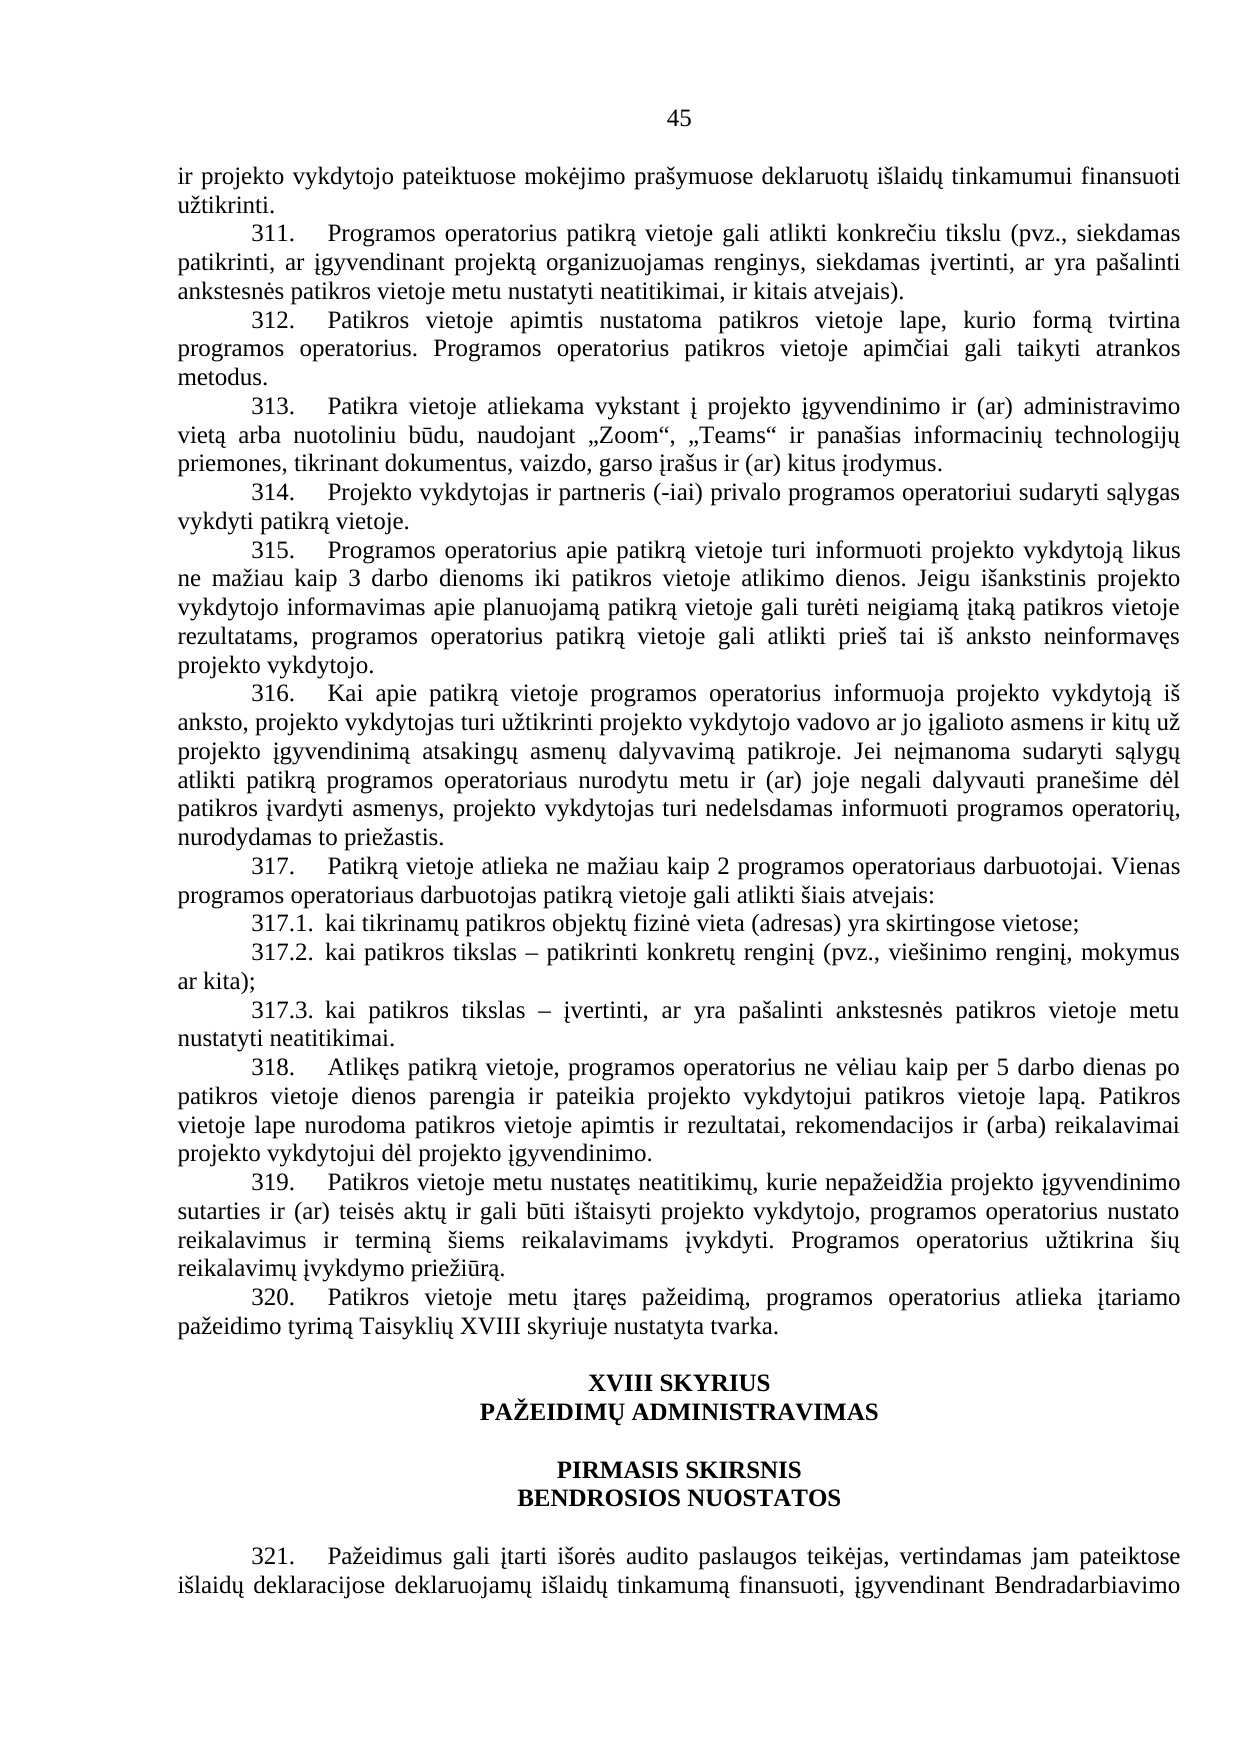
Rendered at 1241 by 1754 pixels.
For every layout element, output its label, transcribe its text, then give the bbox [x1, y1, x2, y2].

text 319. Patikros vietoje metu nustatęs neatitikimų, kurie nepažeidžia projekto įgyvendinimo sutarties ir (ar) teisės aktų ir gali būti ištaisyti projekto vykdytojo, programos operatorius nustato reikalavimus ir terminą šiems reikalavimams įvykdyti. Programos operatorius užtikrina šių reikalavimų įvykdymo priežiūrą. [177, 1167, 1181, 1282]
text 315. Programos operatorius apie patikrą vietoje turi informuoti projekto vykdytoją likus ne mažiau kaip 3 darbo dienoms iki patikros vietoje atlikimo dienos. Jeigu išankstinis projekto vykdytojo informavimas apie planuojamą patikrą vietoje gali turėti neigiamą įtaką patikros vietoje rezultatams, programos operatorius patikrą vietoje gali atlikti prieš tai iš anksto neinformavęs projekto vykdytojo. [177, 535, 1181, 678]
text 312. Patikros vietoje apimtis nustatoma patikros vietoje lape, kurio formą tvirtina programos operatorius. Programos operatorius patikros vietoje apimčiai gali taikyti atrankos metodus. [177, 305, 1181, 391]
text 317. Patikrą vietoje atlieka ne mažiau kaip 2 programos operatoriaus darbuotojai. Vienas programos operatoriaus darbuotojas patikrą vietoje gali atlikti šiais atvejais: [177, 851, 1181, 908]
text 320. Patikros vietoje metu įtaręs pažeidimą, programos operatorius atlieka įtariamo pažeidimo tyrimą Taisyklių XVIII skyriuje nustatyta tvarka. [177, 1282, 1181, 1340]
text 316. Kai apie patikrą vietoje programos operatorius informuoja projekto vykdytoją iš anksto, projekto vykdytojas turi užtikrinti projekto vykdytojo vadovo ar jo įgalioto asmens ir kitų už projekto įgyvendinimą atsakingų asmenų dalyvavimą patikroje. Jei neįmanoma sudaryti sąlygų atlikti patikrą programos operatoriaus nurodytu metu ir (ar) joje negali dalyvauti pranešime dėl patikros įvardyti asmenys, projekto vykdytojas turi nedelsdamas informuoti programos operatorių, nurodydamas to priežastis. [177, 678, 1181, 851]
text 317.1. kai tikrinamų patikros objektų fizinė vieta (adresas) yra skirtingose vietose; [177, 908, 1181, 937]
text BENDROSIOS NUOSTATOS [177, 1483, 1181, 1512]
text 317.2. kai patikros tikslas – patikrinti konkretų renginį (pvz., viešinimo renginį, mokymus ar kita); [177, 937, 1181, 995]
text ir projekto vykdytojo pateiktuose mokėjimo prašymuose deklaruotų išlaidų tinkamumui finansuoti užtikrinti. [177, 161, 1181, 218]
text XVIII SKYRIUS [177, 1368, 1181, 1397]
text 317.3. kai patikros tikslas – įvertinti, ar yra pašalinti ankstesnės patikros vietoje metu nustatyti neatitikimai. [177, 995, 1181, 1052]
text 321. Pažeidimus gali įtarti išorės audito paslaugos teikėjas, vertindamas jam pateiktose išlaidų deklaracijose deklaruojamų išlaidų tinkamumą finansuoti, įgyvendinant Bendradarbiavimo [177, 1541, 1181, 1598]
text 311. Programos operatorius patikrą vietoje gali atlikti konkrečiu tikslu (pvz., siekdamas patikrinti, ar įgyvendinant projektą organizuojamas renginys, siekdamas įvertinti, ar yra pašalinti ankstesnės patikros vietoje metu nustatyti neatitikimai, ir kitais atvejais). [177, 218, 1181, 305]
text Pažeidimų ADMINISTRAVImas [177, 1397, 1181, 1426]
text 313. Patikra vietoje atliekama vykstant į projekto įgyvendinimo ir (ar) administravimo vietą arba nuotoliniu būdu, naudojant „Zoom“, „Teams“ ir panašias informacinių technologijų priemones, tikrinant dokumentus, vaizdo, garso įrašus ir (ar) kitus įrodymus. [177, 391, 1181, 477]
text 314. Projekto vykdytojas ir partneris (-iai) privalo programos operatoriui sudaryti sąlygas vykdyti patikrą vietoje. [177, 477, 1181, 535]
text PIRMASIS SKIRSNIS [177, 1455, 1181, 1483]
text 318. Atlikęs patikrą vietoje, programos operatorius ne vėliau kaip per 5 darbo dienas po patikros vietoje dienos parengia ir pateikia projekto vykdytojui patikros vietoje lapą. Patikros vietoje lape nurodoma patikros vietoje apimtis ir rezultatai, rekomendacijos ir (arba) reikalavimai projekto vykdytojui dėl projekto įgyvendinimo. [177, 1052, 1181, 1167]
